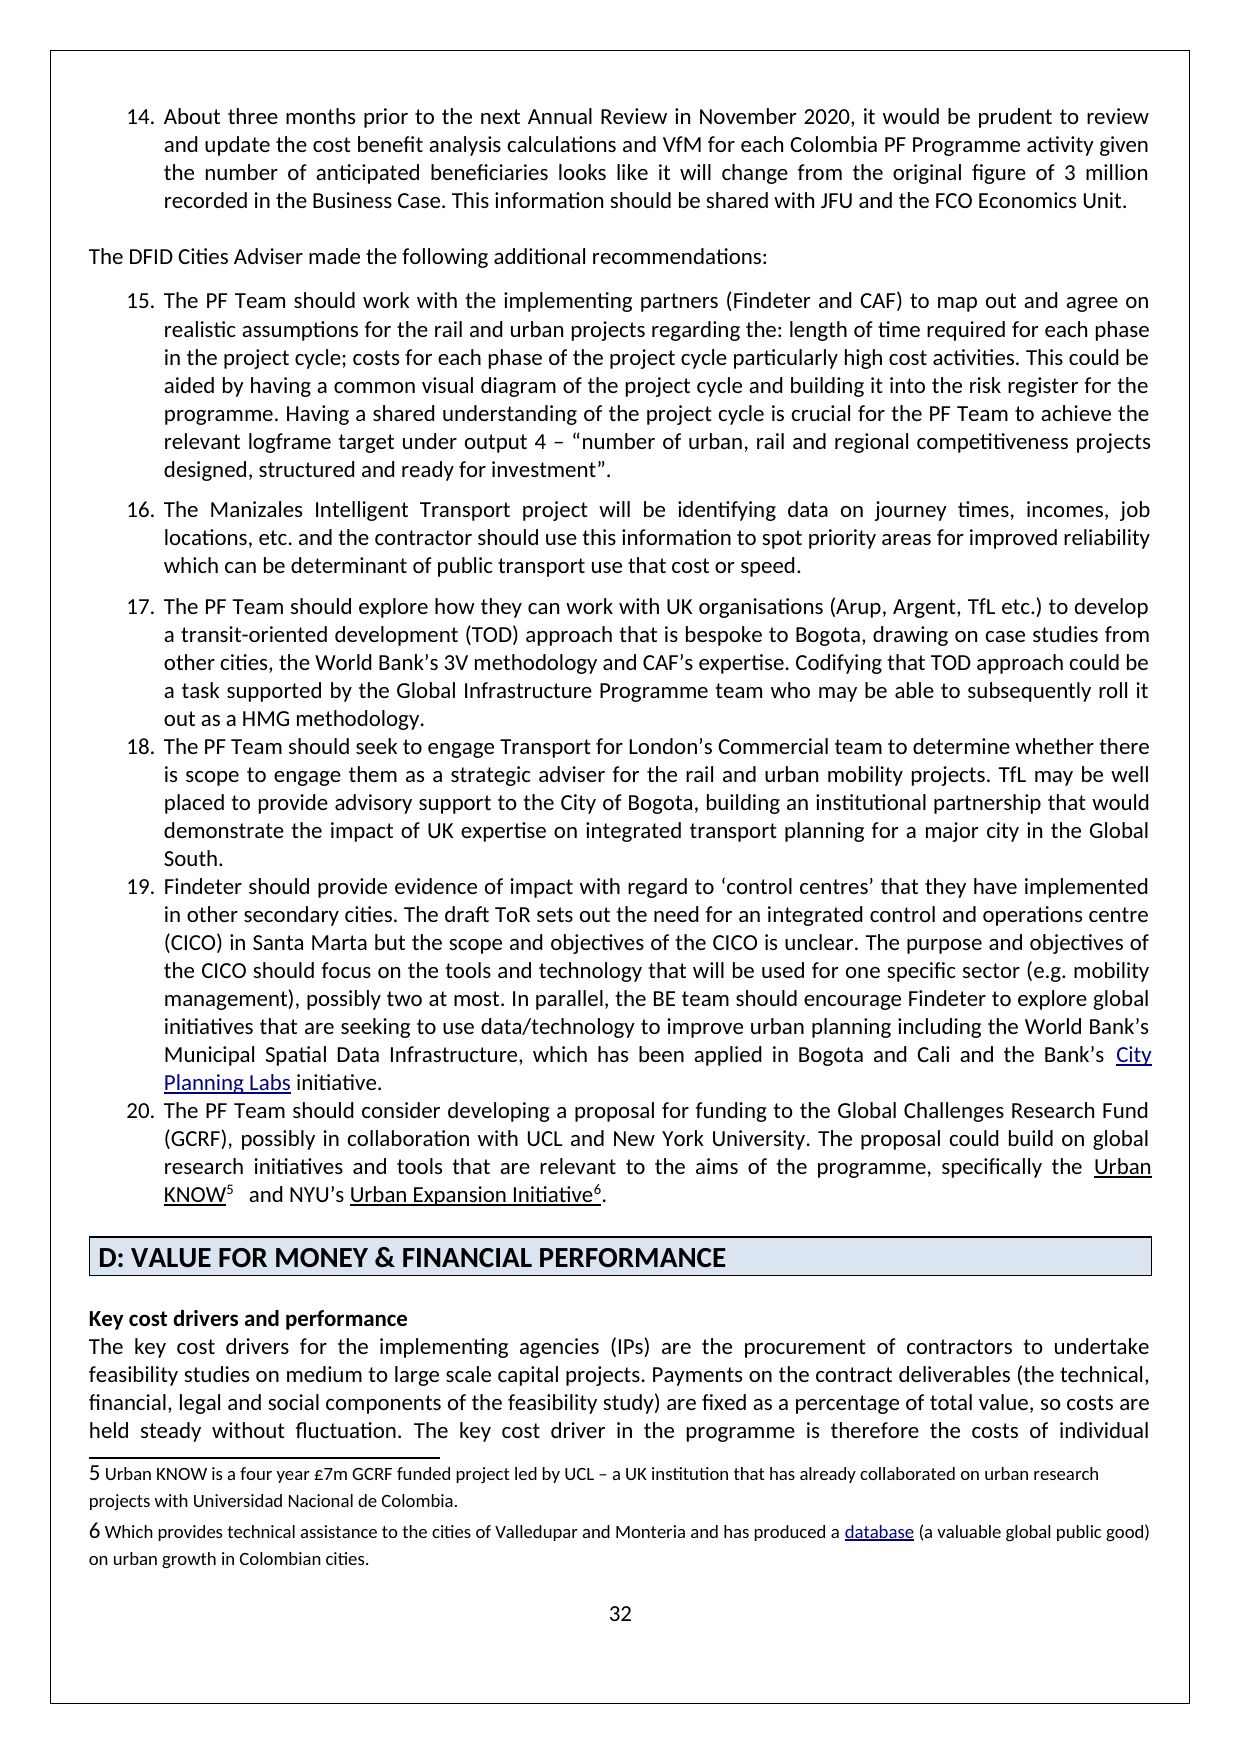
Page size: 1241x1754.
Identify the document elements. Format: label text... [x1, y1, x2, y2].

list The PF Team should work with the implementing partners (Findeter and CAF) to map out and agree on realistic assumptions for the rail and urban projects regarding the: length of time required for each phase in the project cycle; costs for each phase of the project cycle particularly high cost activities. This could be aided by having a common visual diagram of the project cycle and building it into the risk register for the programme. Having a shared understanding of the project cycle is crucial for the PF Team to achieve the relevant logframe target under output 4 – “number of urban, rail and regional competitiveness projects designed, structured and ready for investment”. [126, 287, 1152, 483]
list Urban KNOW is a four year £7m GCRF funded project led by UCL – a UK institution that has already collaborated on urban research projects with Universidad Nacional de Colombia. [89, 1458, 1152, 1512]
list The PF Team should explore how they can work with UK organisations (Arup, Argent, TfL etc.) to develop a transit-oriented development (TOD) approach that is bespoke to Bogota, drawing on case studies from other cities, the World Bank’s 3V methodology and CAF’s expertise. Codifying that TOD approach could be a task supported by the Global Infrastructure Programme team who may be able to subsequently roll it out as a HMG methodology. [126, 592, 1152, 732]
list About three months prior to the next Annual Review in November 2020, it would be prudent to review and update the cost benefit analysis calculations and VfM for each Colombia PF Programme activity given the number of anticipated beneficiaries looks like it will change from the original figure of 3 million recorded in the Business Case. This information should be shared with JFU and the FCO Economics Unit. [126, 102, 1152, 214]
list Which provides technical assistance to the cities of Valledupar and Monteria and has produced a database (a valuable global public good) on urban growth in Colombian cities. [89, 1516, 1152, 1570]
text Key cost drivers and performance [89, 1304, 1152, 1332]
text The key cost drivers for the implementing agencies (IPs) are the procurement of contractors to undertake feasibility studies on medium to large scale capital projects. Payments on the contract deliverables (the technical, financial, legal and social components of the feasibility study) are fixed as a percentage of total value, so costs are held steady without fluctuation. The key cost driver in the programme is therefore the costs of individual [89, 1332, 1152, 1444]
subtitle D: VALUE FOR MONEY & FINANCIAL PERFORMANCE [90, 1238, 1151, 1275]
text The DFID Cities Adviser made the following additional recommendations: [89, 242, 1152, 270]
list Findeter should provide evidence of impact with regard to ‘control centres’ that they have implemented in other secondary cities. The draft ToR sets out the need for an integrated control and operations centre (CICO) in Santa Marta but the scope and objectives of the CICO is unclear. The purpose and objectives of the CICO should focus on the tools and technology that will be used for one specific sector (e.g. mobility management), possibly two at most. In parallel, the BE team should encourage Findeter to explore global initiatives that are seeking to use data/technology to improve urban planning including the World Bank’s Municipal Spatial Data Infrastructure, which has been applied in Bogota and Cali and the Bank’s City Planning Labs initiative. [126, 872, 1152, 1096]
list The PF Team should seek to engage Transport for London’s Commercial team to determine whether there is scope to engage them as a strategic adviser for the rail and urban mobility projects. TfL may be well placed to provide advisory support to the City of Bogota, building an institutional partnership that would demonstrate the impact of UK expertise on integrated transport planning for a major city in the Global South. [126, 732, 1152, 872]
list The PF Team should consider developing a proposal for funding to the Global Challenges Research Fund (GCRF), possibly in collaboration with UCL and New York University. The proposal could build on global research initiatives and tools that are relevant to the aims of the programme, specifically the Urban KNOW and NYU’s Urban Expansion Initiative. [126, 1096, 1152, 1208]
list The Manizales Intelligent Transport project will be identifying data on journey times, incomes, job locations, etc. and the contractor should use this information to spot priority areas for improved reliability which can be determinant of public transport use that cost or speed. [126, 495, 1152, 579]
